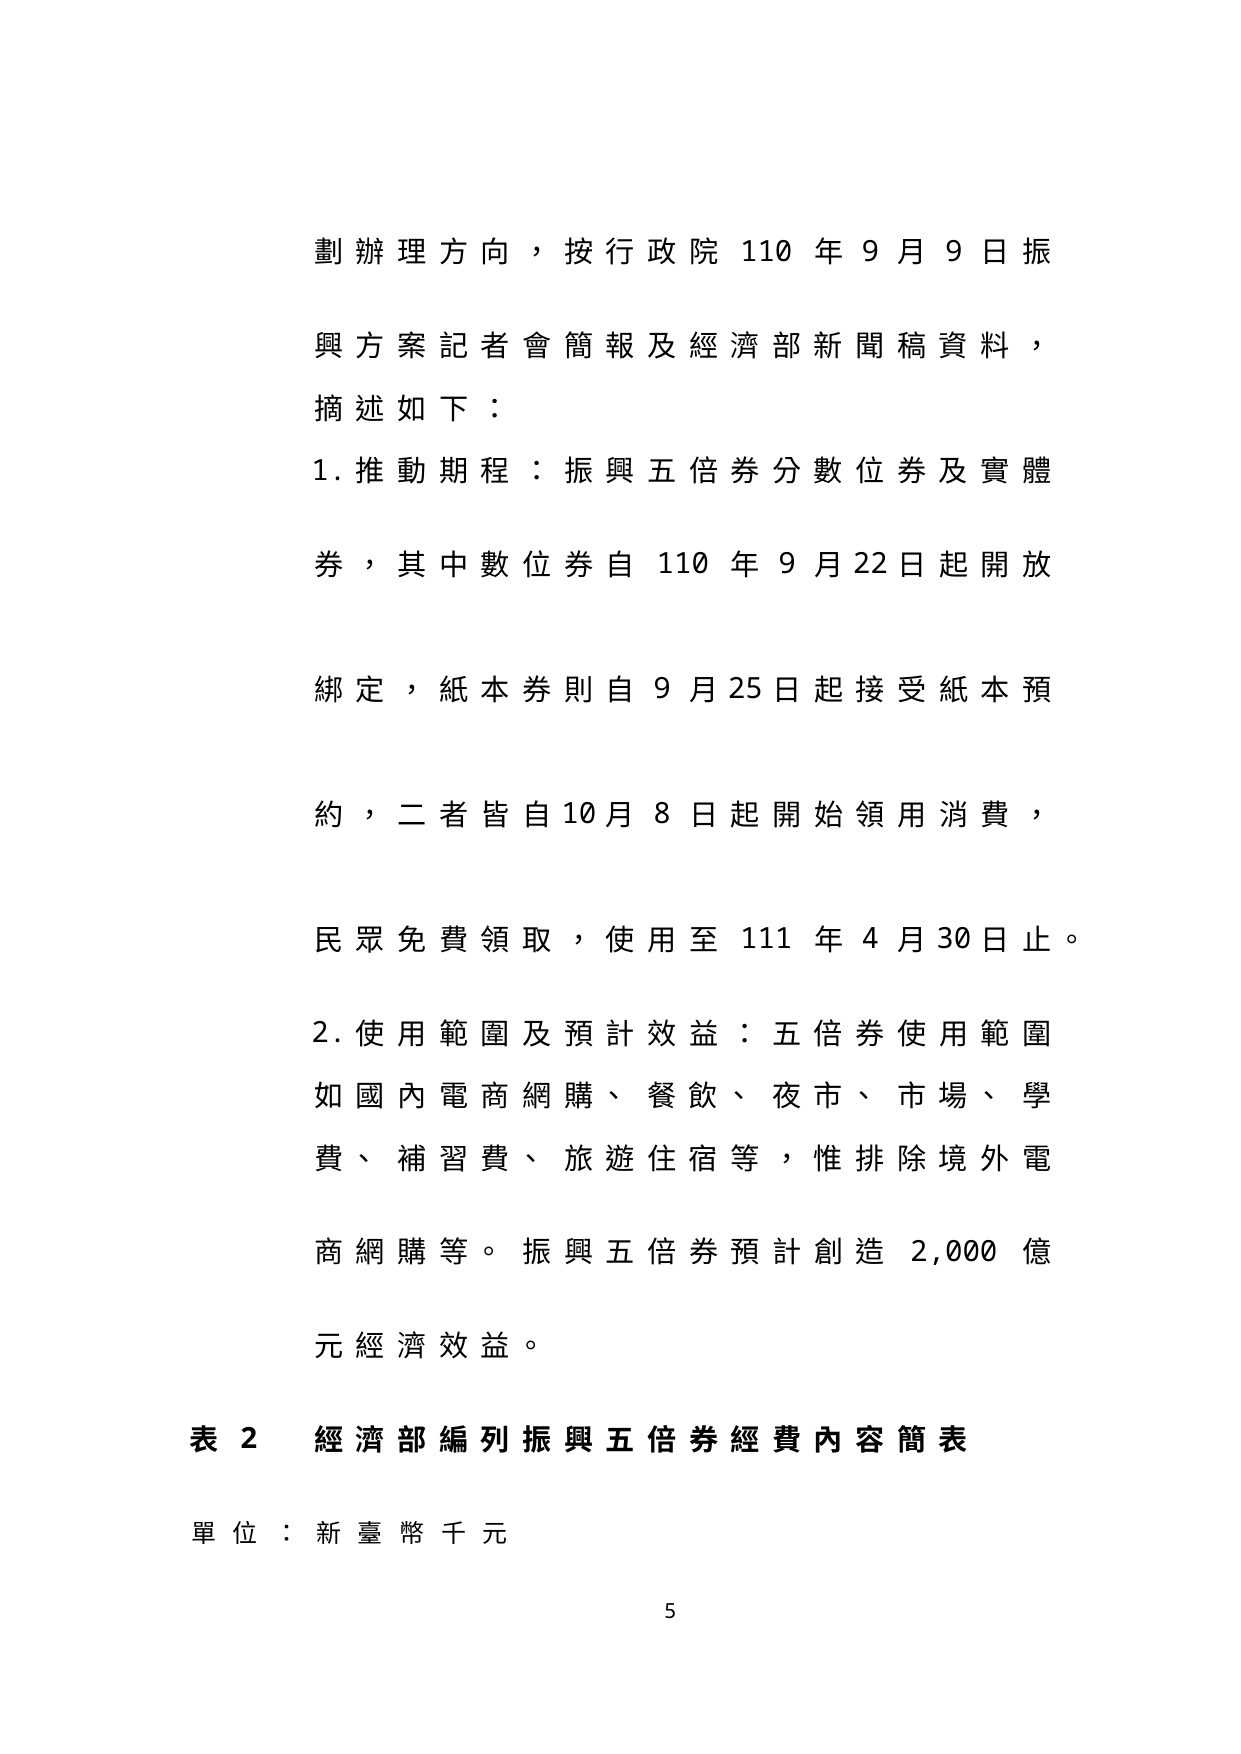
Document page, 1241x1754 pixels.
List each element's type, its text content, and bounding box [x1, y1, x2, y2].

text 表2 經濟部編列振興五倍券經費內容簡表 單位：新臺幣千元 [183, 1365, 1061, 1552]
text 依紓困振興特別預算第4次追加預算案，經濟部編列辦理振興五倍券等所需總經費1,206億8,500萬元，包括補助民眾消費所需經費1,186億元、業務費20億7,884萬元及人事費616萬元(詳表2)。至於規劃辦理方向，按行政院110年9月9日振興方案記者會簡報及經濟部新聞稿資料，摘述如下： [271, 177, 1058, 427]
text 2.使用範圍及預計效益：五倍券使用範圍如國內電商網購、餐飲、夜市、市場、學費、補習費、旅遊住宿等，惟排除境外電商網購等。振興五倍券預計創造2,000億元經濟效益。 [271, 990, 1058, 1365]
text 1.推動期程：振興五倍券分數位券及實體券，其中數位券自110年9月22日起開放綁定，紙本券則自9月25日起接受紙本預約，二者皆自10月8日起開始領用消費，民眾免費領取，使用至111年4月30日止。 [271, 427, 1058, 990]
